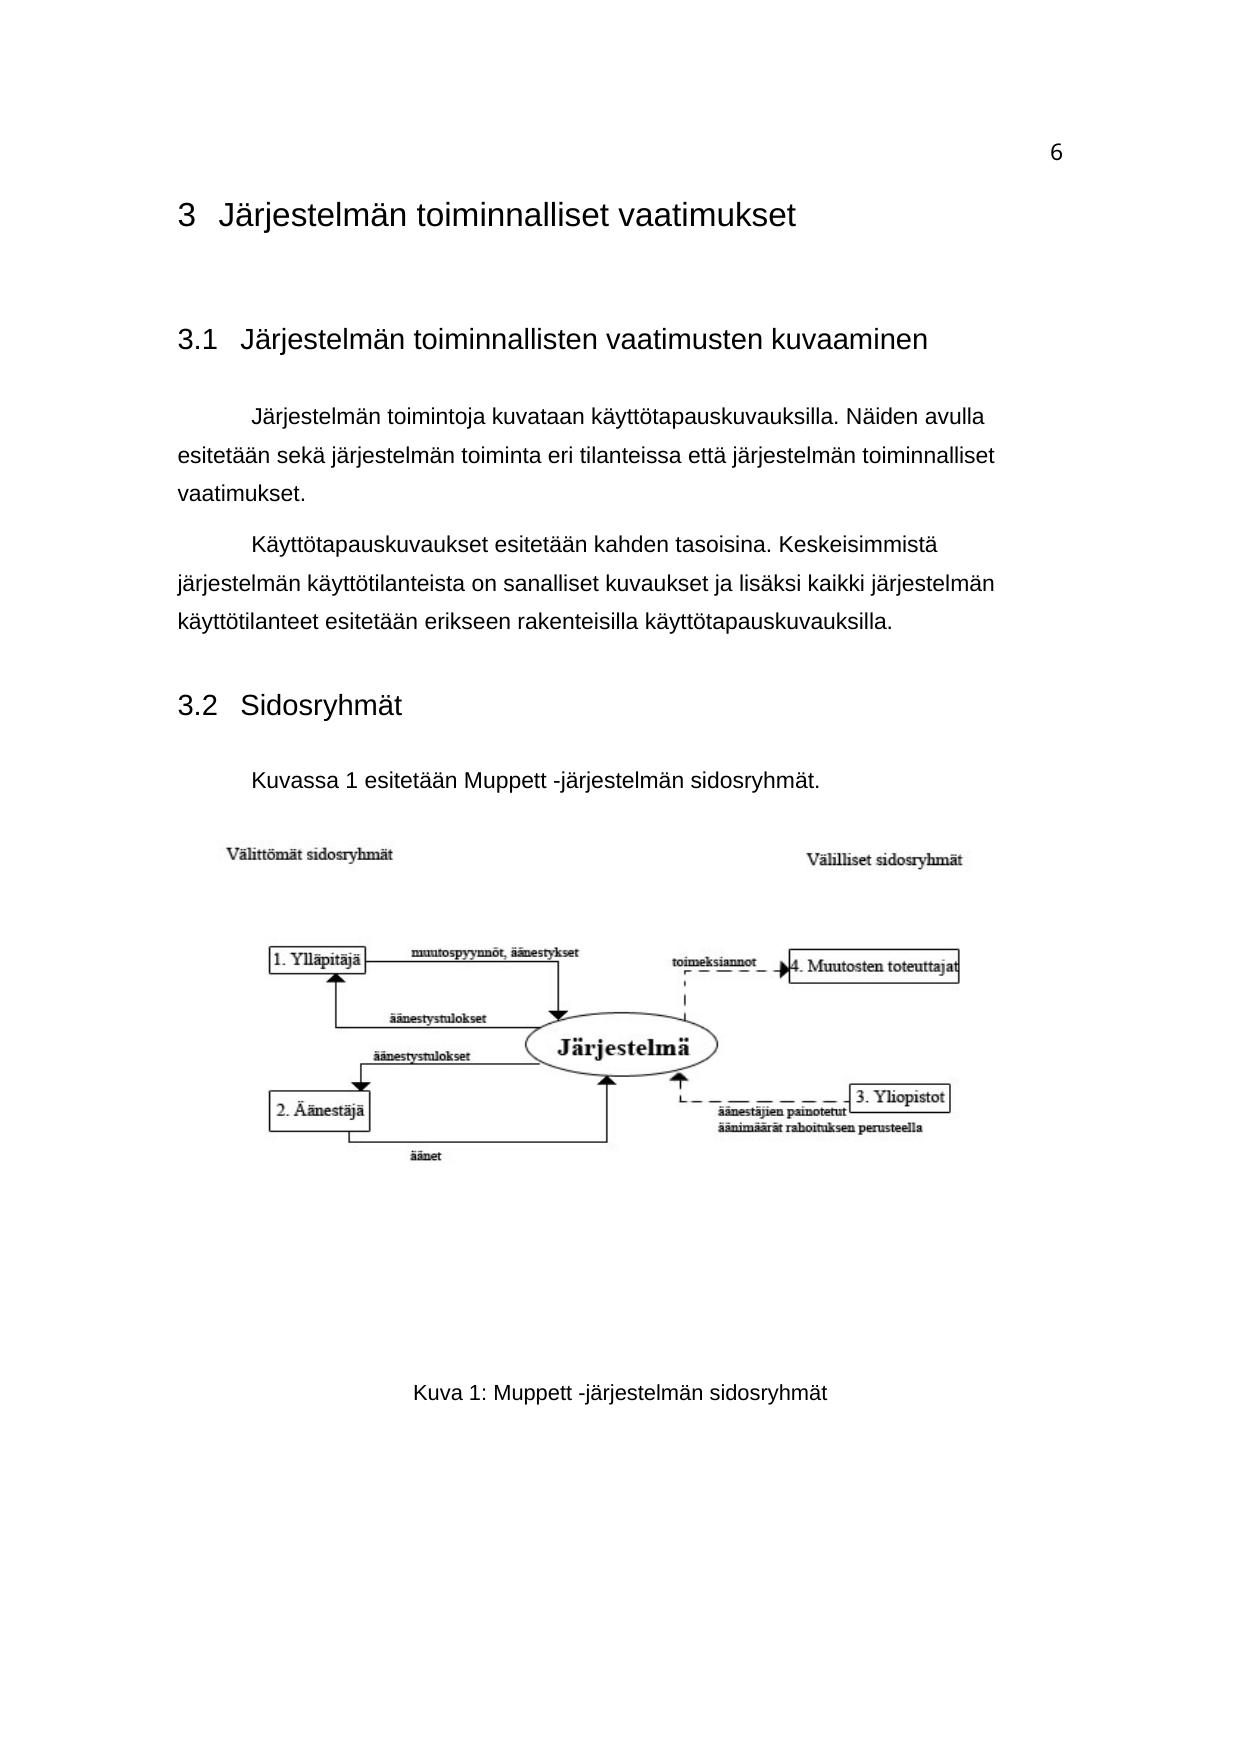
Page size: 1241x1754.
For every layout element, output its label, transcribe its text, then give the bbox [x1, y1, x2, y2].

text Kuva 1: Muppett -järjestelmän sidosryhmät [177, 818, 1063, 1405]
subtitle Järjestelmän toiminnalliset vaatimukset [177, 197, 1063, 234]
text Kuvassa 1 esitetään Muppett -järjestelmän sidosryhmät. [177, 767, 1063, 793]
text Käyttötapauskuvaukset esitetään kahden tasoisina. Keskeisimmistä järjestelmän käyttötilanteista on sanalliset kuvaukset ja lisäksi kaikki järjestelmän käyttötilanteet esitetään erikseen rakenteisilla käyttötapauskuvauksilla. [177, 532, 1063, 634]
text Järjestelmän toimintoja kuvataan käyttötapauskuvauksilla. Näiden avulla esitetään sekä järjestelmän toiminta eri tilanteissa että järjestelmän toiminnalliset vaatimukset. [177, 402, 1063, 506]
subtitle Järjestelmän toiminnallisten vaatimusten kuvaaminen [177, 323, 1063, 356]
subtitle Sidosryhmät [177, 689, 1063, 722]
picture [194, 829, 1029, 1368]
